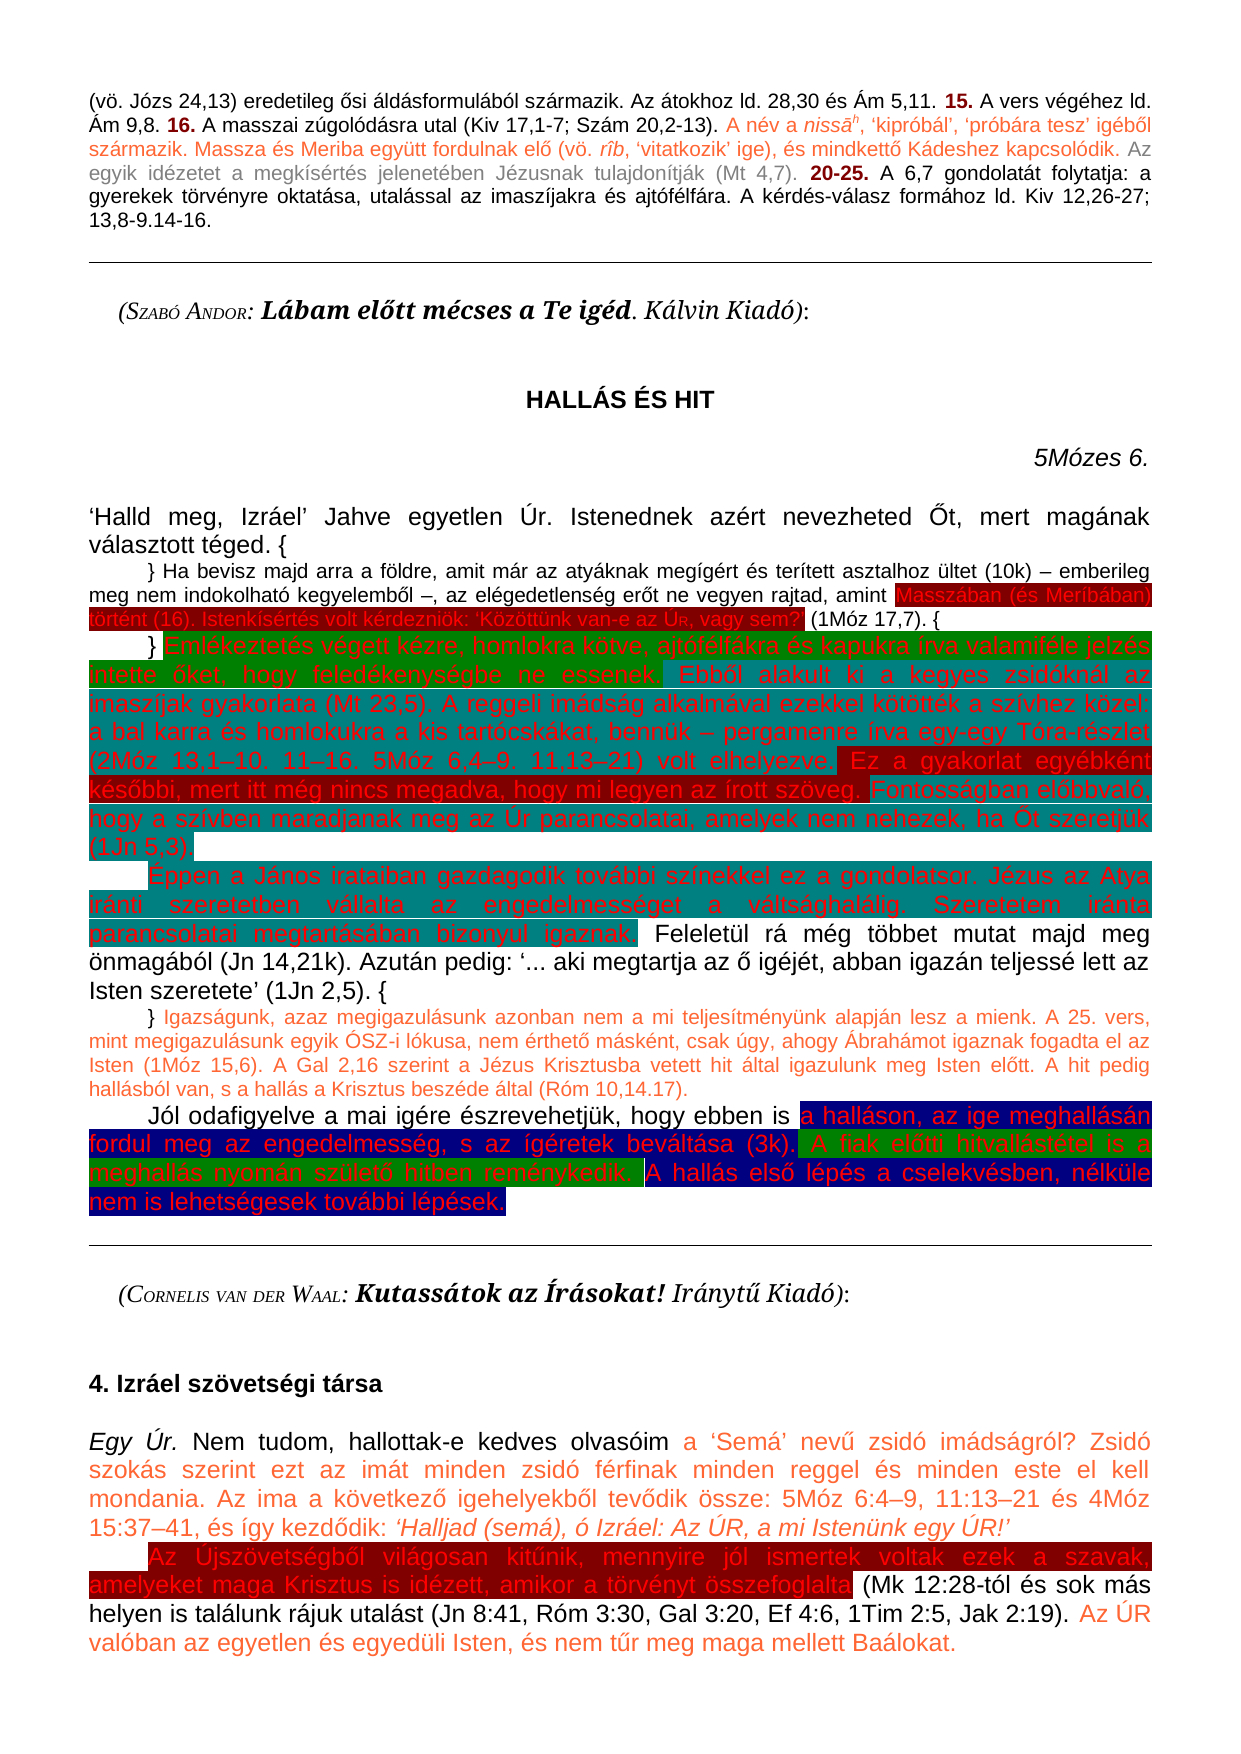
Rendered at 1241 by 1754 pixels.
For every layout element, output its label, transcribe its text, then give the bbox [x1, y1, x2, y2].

text } Ha bevisz majd arra a földre, amit már az atyáknak megígért és terített asztalhoz ültet (10k) – emberileg meg nem indokolható kegyelemből –, az elégedetlenség erőt ne vegyen rajtad, amint Masszában (és Meríbában) történt (16). Istenkísértés volt kérdezniök: ‘Közöttünk van‑e az Úr, vagy sem?’ (1Móz 17,7). { [88, 559, 1152, 631]
text HALLÁS ÉS HIT [88, 385, 1152, 414]
text Éppen a János irataiban gazdagodik további színekkel ez a gondolatsor. Jézus az Atya iránti szeretetben vállalta az engedelmességet a váltsághalálig. Szeretetem iránta parancsolatai megtartásában bizonyul igaznak. Feleletül rá még többet mutat majd meg önmagából (Jn 14,21k). Azután pedig: ‘... aki megtartja az ő igéjét, abban igazán teljessé lett az Isten szeretete’ (1Jn 2,5). { [88, 861, 1152, 1005]
text (Szabó Andor: Lábam előtt mécses a Te igéd. Kálvin Kiadó): [88, 263, 1152, 356]
text (Cornelis van der Waal: Kutassátok az Írásokat! Iránytű Kiadó): [88, 1246, 1152, 1339]
text } Emlékeztetés végett kézre, homlokra kötve, ajtófélfákra és kapukra írva valamiféle jelzés intette őket, hogy feledékenységbe ne essenek. Ebből alakult ki a kegyes zsidóknál az imaszíjak gyakorlata (Mt 23,5). A reggeli imádság alkalmával ezekkel kötötték a szívhez közel: a bal karra és homlokukra a kis tartócskákat, bennük – pergamenre írva egy-egy Tóra-részlet (2Móz 13,1–10. 11–16. 5Móz 6,4–9. 11,13–21) volt elhelyezve. Ez a gyakorlat egyébként későbbi, mert itt még nincs megadva, hogy mi legyen az írott szöveg. Fontosságban előbbvaló, hogy a szívben maradjanak meg az Úr parancsolatai, amelyek nem nehezek, ha Őt szeretjük (1Jn 5,3). [88, 631, 1152, 861]
text Egy Úr. Nem tudom, hallottak‑e kedves olvasóim a ‘Semá’ nevű zsidó imádságról? Zsidó szokás szerint ezt az imát minden zsidó férfinak minden reggel és minden este el kell mondania. Az ima a következő igehelyekből tevődik össze: 5Móz 6:4–9, 11:13–21 és 4Móz 15:37–41, és így kezdődik: ‘Halljad (semá), ó Izráel: Az ÚR, a mi Istenünk egy ÚR!’ [88, 1427, 1152, 1542]
text 5Mózes 6. [88, 443, 1152, 472]
text ‘Halld meg, Izráel’ Jahve egyetlen Úr. Istenednek azért nevezheted Őt, mert magának választott téged. { [88, 502, 1152, 559]
text Az Újszövetségből világosan kitűnik, mennyire jól ismertek voltak ezek a szavak, amelyeket maga Krisztus is idézett, amikor a törvényt összefoglalta (Mk 12:28-tól és sok más helyen is találunk rájuk utalást (Jn 8:41, Róm 3:30, Gal 3:20, Ef 4:6, 1Tim 2:5, Jak 2:19). Az ÚR valóban az egyetlen és egyedüli Isten, és nem tűr meg maga mellett Baálokat. [88, 1542, 1152, 1657]
text Jól odafigyelve a mai igére észrevehetjük, hogy ebben is a halláson, az ige meghallásán fordul meg az engedelmesség, s az ígéretek beváltása (3k). A fiak előtti hitvallástétel is a meghallás nyomán születő hitben reménykedik. A hallás első lépés a cselekvésben, nélküle nem is lehetségesek további lépések. [88, 1101, 1152, 1216]
text } Igazságunk, azaz megigazulásunk azonban nem a mi teljesítményünk alapján lesz a mienk. A 25. vers, mint megigazulásunk egyik ÓSZ‑i lókusa, nem érthető másként, csak úgy, ahogy Ábrahámot igaznak fogadta el az Isten (1Móz 15,6). A Gal 2,16 szerint a Jézus Krisztusba vetett hit által igazulunk meg Isten előtt. A hit pedig hallásból van, s a hallás a Krisztus beszéde által (Róm 10,14.17). [88, 1005, 1152, 1101]
text (vö. Józs 24,13) eredetileg ősi áldásformulából származik. Az átokhoz ld. 28,30 és Ám 5,11. 15. A vers végéhez ld. Ám 9,8. 16. A masszai zúgolódásra utal (Kiv 17,1-7; Szám 20,2-13). A név a nissāh, ‘kipróbál’, ‘próbára tesz’ igéből származik. Massza és Meriba együtt fordulnak elő (vö. rîb, ‘vitatkozik’ ige), és mindkettő Kádeshez kapcsolódik. Az egyik idézetet a megkísértés jelenetében Jézusnak tulajdonítják (Mt 4,7). 20-25. A 6,7 gondolatát folytatja: a gyerekek törvényre oktatása, utalással az imaszíjakra és ajtófélfára. A kérdés-válasz formához ld. Kiv 12,26-27; 13,8-9.14-16. [88, 88, 1152, 232]
text 4. Izráel szövetségi társa [88, 1368, 1152, 1397]
